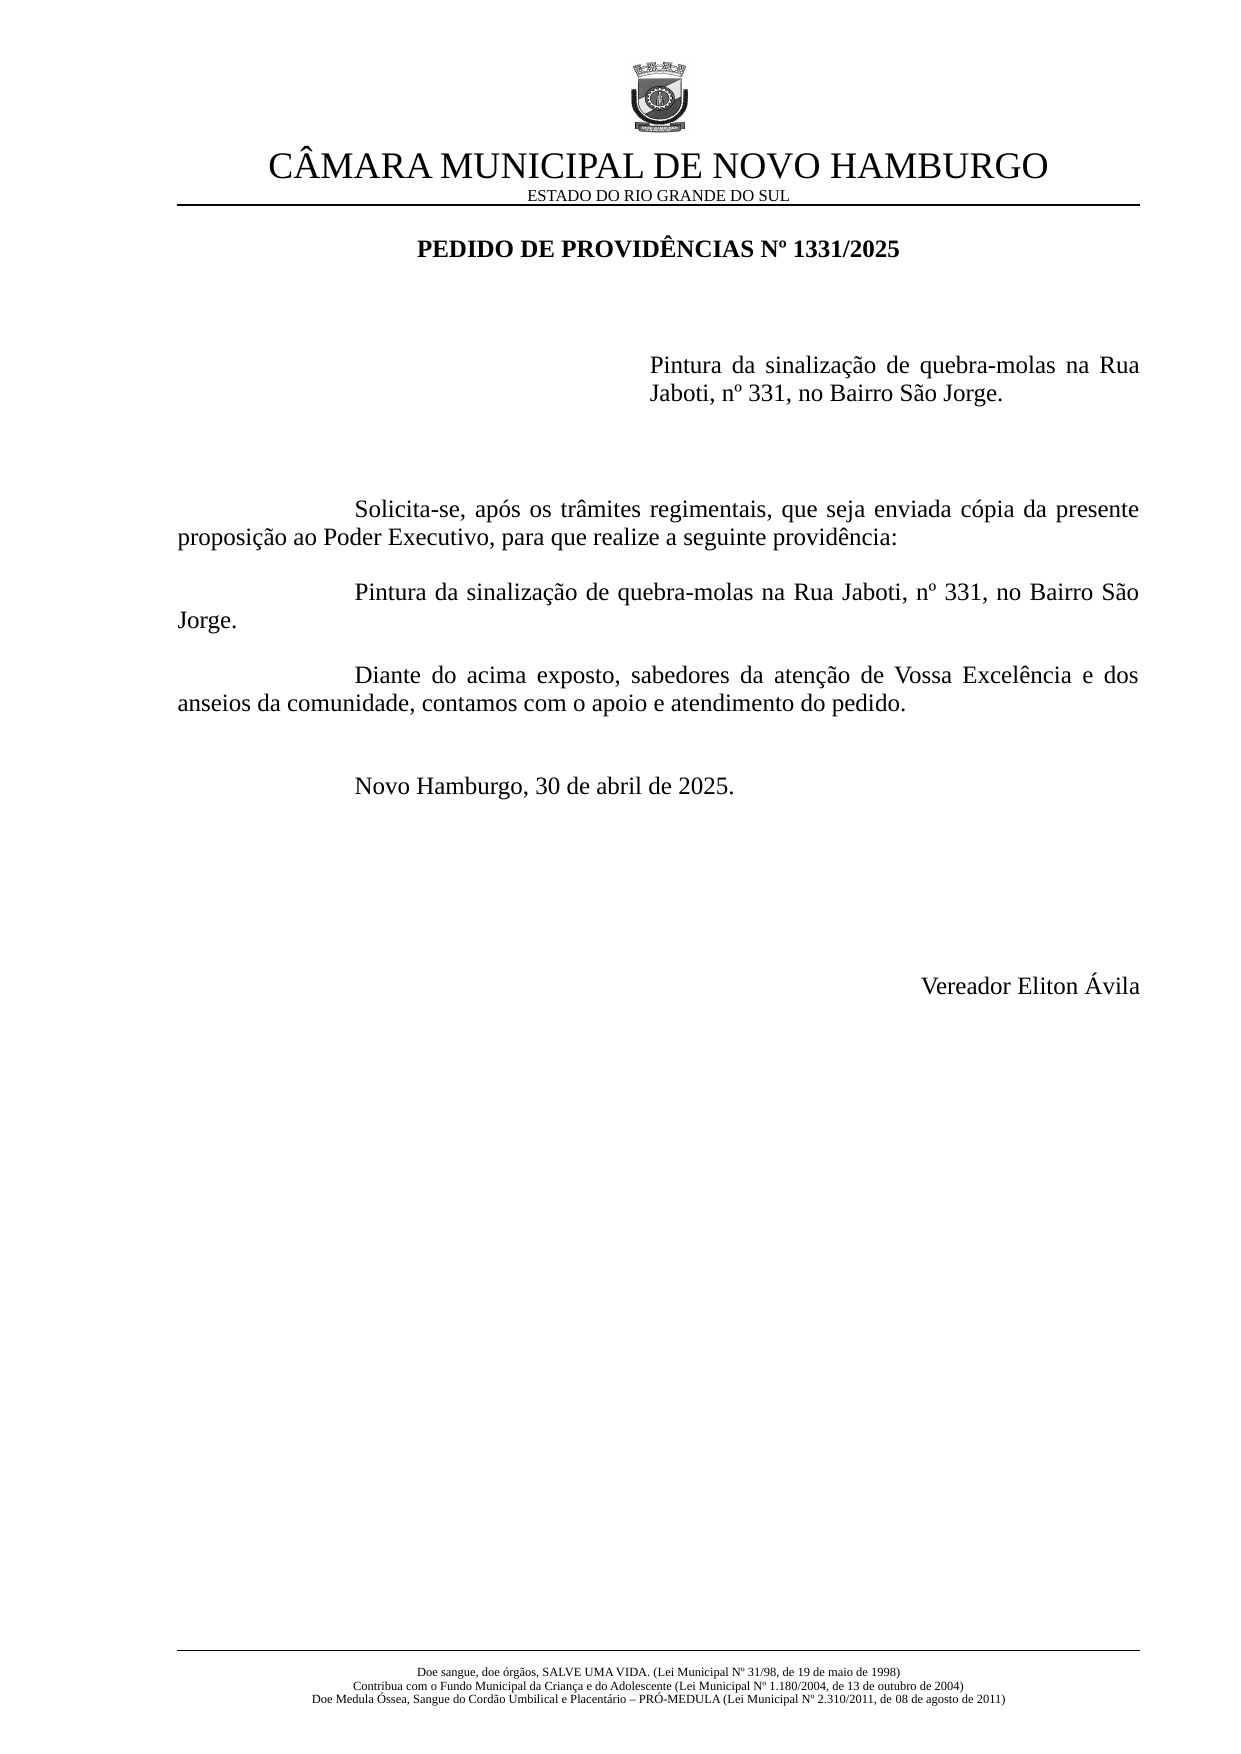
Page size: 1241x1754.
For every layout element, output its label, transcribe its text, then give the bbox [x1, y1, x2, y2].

text Solicita-se, após os trâmites regimentais, que seja enviada cópia da presente proposição ao Poder Executivo, para que realize a seguinte providência: [177, 495, 1140, 551]
text Diante do acima exposto, sabedores da atenção de Vossa Excelência e dos anseios da comunidade, contamos com o apoio e atendimento do pedido. [177, 662, 1140, 717]
text Novo Hamburgo, 30 de abril de 2025. [177, 772, 1140, 800]
text Pintura da sinalização de quebra-molas na Rua Jaboti, nº 331, no Bairro São Jorge. [177, 578, 1140, 634]
text PEDIDO DE PROVIDÊNCIAS Nº 1331/2025 [177, 235, 1140, 263]
text Vereador Eliton Ávila [649, 972, 1140, 999]
list Pintura da sinalização de quebra-molas na Rua Jaboti, nº 331, no Bairro São Jorge. [649, 351, 1140, 407]
